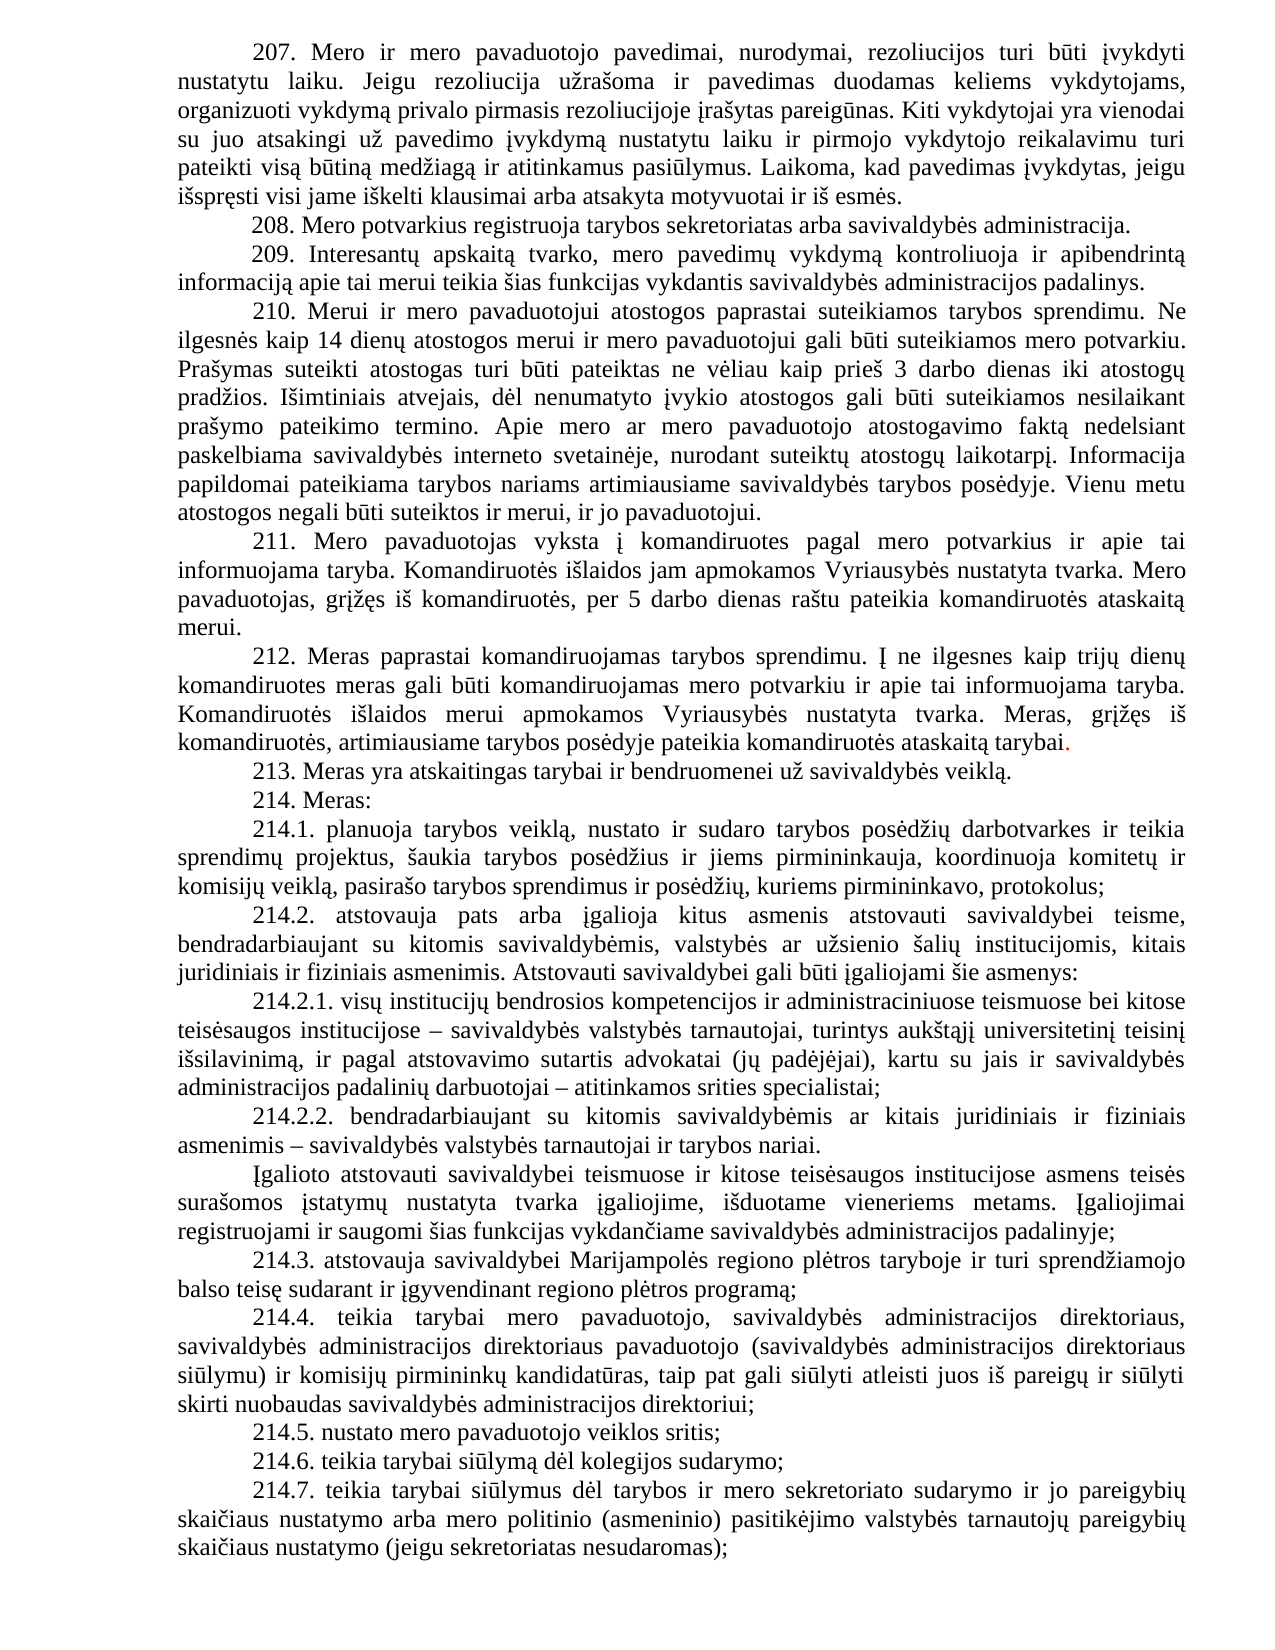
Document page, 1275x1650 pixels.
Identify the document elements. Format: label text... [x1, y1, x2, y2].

text 212. Meras paprastai komandiruojamas tarybos sprendimu. Į ne ilgesnes kaip trijų dienų komandiruotes meras gali būti komandiruojamas mero potvarkiu ir apie tai informuojama taryba. Komandiruotės išlaidos merui apmokamos Vyriausybės nustatyta tvarka. Meras, grįžęs iš komandiruotės, artimiausiame tarybos posėdyje pateikia komandiruotės ataskaitą tarybai. [177, 641, 1186, 756]
text 214.7. teikia tarybai siūlymus dėl tarybos ir mero sekretoriato sudarymo ir jo pareigybių skaičiaus nustatymo arba mero politinio (asmeninio) pasitikėjimo valstybės tarnautojų pareigybių skaičiaus nustatymo (jeigu sekretoriatas nesudaromas); [177, 1475, 1186, 1561]
text 214. Meras: [177, 785, 1186, 814]
text 214.2.1. visų institucijų bendrosios kompetencijos ir administraciniuose teismuose bei kitose teisėsaugos institucijose – savivaldybės valstybės tarnautojai, turintys aukštąjį universitetinį teisinį išsilavinimą, ir pagal atstovavimo sutartis advokatai (jų padėjėjai), kartu su jais ir savivaldybės administracijos padalinių darbuotojai – atitinkamos srities specialistai; [177, 986, 1186, 1101]
text 207. Mero ir mero pavaduotojo pavedimai, nurodymai, rezoliucijos turi būti įvykdyti nustatytu laiku. Jeigu rezoliucija užrašoma ir pavedimas duodamas keliems vykdytojams, organizuoti vykdymą privalo pirmasis rezoliucijoje įrašytas pareigūnas. Kiti vykdytojai yra vienodai su juo atsakingi už pavedimo įvykdymą nustatytu laiku ir pirmojo vykdytojo reikalavimu turi pateikti visą būtiną medžiagą ir atitinkamus pasiūlymus. Laikoma, kad pavedimas įvykdytas, jeigu išspręsti visi jame iškelti klausimai arba atsakyta motyvuotai ir iš esmės. [177, 37, 1186, 210]
text 210. Merui ir mero pavaduotojui atostogos paprastai suteikiamos tarybos sprendimu. Ne ilgesnės kaip 14 dienų atostogos merui ir mero pavaduotojui gali būti suteikiamos mero potvarkiu. Prašymas suteikti atostogas turi būti pateiktas ne vėliau kaip prieš 3 darbo dienas iki atostogų pradžios. Išimtiniais atvejais, dėl nenumatyto įvykio atostogos gali būti suteikiamos nesilaikant prašymo pateikimo termino. Apie mero ar mero pavaduotojo atostogavimo faktą nedelsiant paskelbiama savivaldybės interneto svetainėje, nurodant suteiktų atostogų laikotarpį. Informacija papildomai pateikiama tarybos nariams artimiausiame savivaldybės tarybos posėdyje. Vienu metu atostogos negali būti suteiktos ir merui, ir jo pavaduotojui. [177, 296, 1186, 526]
text 214.2. atstovauja pats arba įgalioja kitus asmenis atstovauti savivaldybei teisme, bendradarbiaujant su kitomis savivaldybėmis, valstybės ar užsienio šalių institucijomis, kitais juridiniais ir fiziniais asmenimis. Atstovauti savivaldybei gali būti įgaliojami šie asmenys: [177, 900, 1186, 986]
text 209. Interesantų apskaitą tvarko, mero pavedimų vykdymą kontroliuoja ir apibendrintą informaciją apie tai merui teikia šias funkcijas vykdantis savivaldybės administracijos padalinys. [177, 239, 1186, 296]
text 213. Meras yra atskaitingas tarybai ir bendruomenei už savivaldybės veiklą. [177, 756, 1186, 785]
text 214.6. teikia tarybai siūlymą dėl kolegijos sudarymo; [177, 1446, 1186, 1475]
text 214.2.2. bendradarbiaujant su kitomis savivaldybėmis ar kitais juridiniais ir fiziniais asmenimis – savivaldybės valstybės tarnautojai ir tarybos nariai. [177, 1101, 1186, 1159]
text 214.4. teikia tarybai mero pavaduotojo, savivaldybės administracijos direktoriaus, savivaldybės administracijos direktoriaus pavaduotojo (savivaldybės administracijos direktoriaus siūlymu) ir komisijų pirmininkų kandidatūras, taip pat gali siūlyti atleisti juos iš pareigų ir siūlyti skirti nuobaudas savivaldybės administracijos direktoriui; [177, 1302, 1186, 1417]
text 214.1. planuoja tarybos veiklą, nustato ir sudaro tarybos posėdžių darbotvarkes ir teikia sprendimų projektus, šaukia tarybos posėdžius ir jiems pirmininkauja, koordinuoja komitetų ir komisijų veiklą, pasirašo tarybos sprendimus ir posėdžių, kuriems pirmininkavo, protokolus; [177, 814, 1186, 900]
text 211. Mero pavaduotojas vyksta į komandiruotes pagal mero potvarkius ir apie tai informuojama taryba. Komandiruotės išlaidos jam apmokamos Vyriausybės nustatyta tvarka. Mero pavaduotojas, grįžęs iš komandiruotės, per 5 darbo dienas raštu pateikia komandiruotės ataskaitą merui. [177, 526, 1186, 641]
text Įgalioto atstovauti savivaldybei teismuose ir kitose teisėsaugos institucijose asmens teisės surašomos įstatymų nustatyta tvarka įgaliojime, išduotame vieneriems metams. Įgaliojimai registruojami ir saugomi šias funkcijas vykdančiame savivaldybės administracijos padalinyje; [177, 1159, 1186, 1245]
text 214.5. nustato mero pavaduotojo veiklos sritis; [177, 1417, 1186, 1446]
text 214.3. atstovauja savivaldybei Marijampolės regiono plėtros taryboje ir turi sprendžiamojo balso teisę sudarant ir įgyvendinant regiono plėtros programą; [177, 1245, 1186, 1302]
text 208. Mero potvarkius registruoja tarybos sekretoriatas arba savivaldybės administracija. [177, 210, 1186, 239]
